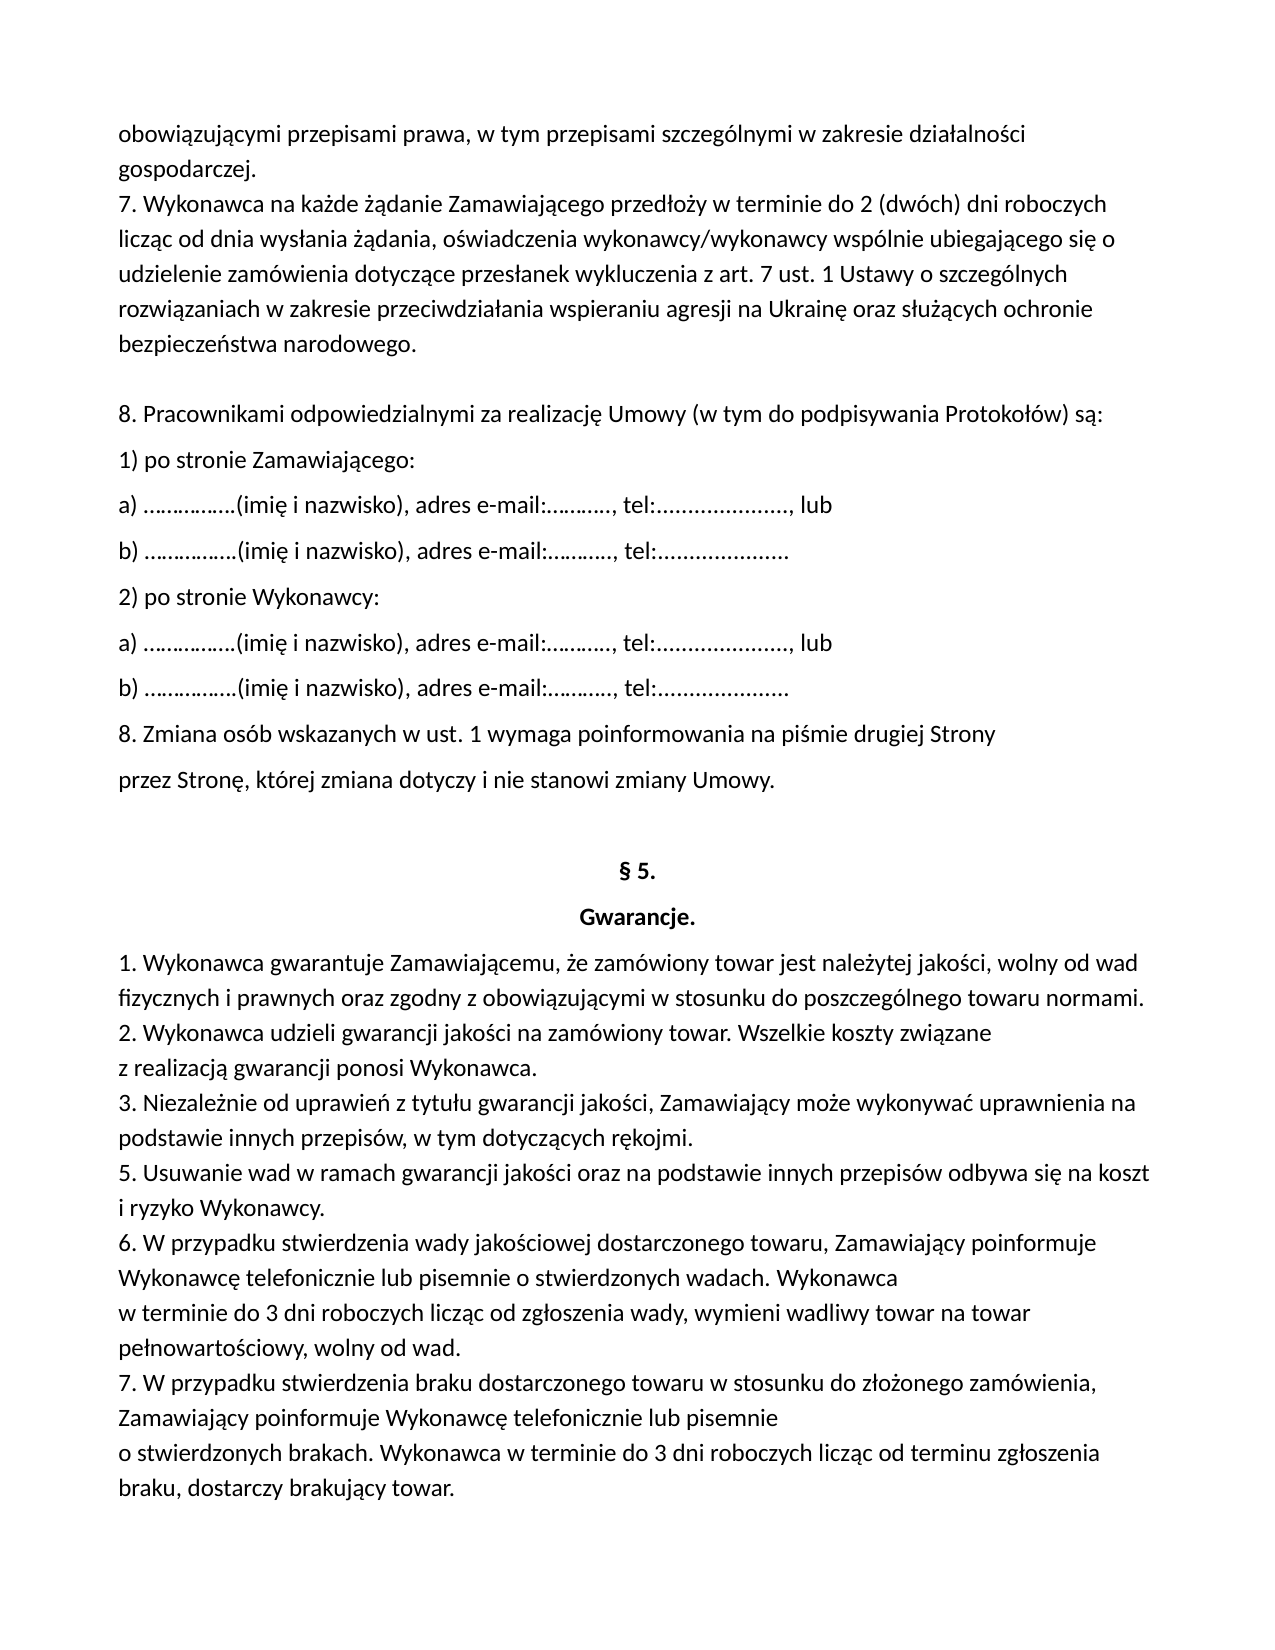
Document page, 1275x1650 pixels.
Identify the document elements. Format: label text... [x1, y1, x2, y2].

text 1) po stronie Zamawiającego: [118, 444, 1157, 474]
text 5. Usuwanie wad w ramach gwarancji jakości oraz na podstawie innych przepisów odbywa się na koszt i ryzyko Wykonawcy. [118, 1157, 1157, 1222]
text 7. W przypadku stwierdzenia braku dostarczonego towaru w stosunku do złożonego zamówienia, Zamawiający poinformuje Wykonawcę telefonicznie lub pisemnie o stwierdzonych brakach. Wykonawca w terminie do 3 dni roboczych licząc od terminu zgłoszenia braku, dostarczy brakujący towar. [118, 1367, 1157, 1502]
text § 5. [118, 855, 1157, 886]
text 8. Pracownikami odpowiedzialnymi za realizację Umowy (w tym do podpisywania Protokołów) są: [118, 398, 1157, 429]
text a) …………….(imię i nazwisko), adres e-mail:……….., tel:....................., lub [118, 489, 1157, 520]
text 2. Wykonawca udzieli gwarancji jakości na zamówiony towar. Wszelkie koszty związane z realizacją gwarancji ponosi Wykonawca. [118, 1017, 1157, 1082]
text b) …………….(imię i nazwisko), adres e-mail:……….., tel:..................... [118, 535, 1157, 566]
text 1. Wykonawca gwarantuje Zamawiającemu, że zamówiony towar jest należytej jakości, wolny od wad fizycznych i prawnych oraz zgodny z obowiązującymi w stosunku do poszczególnego towaru normami. [118, 947, 1157, 1012]
text 6. W przypadku stwierdzenia wady jakościowej dostarczonego towaru, Zamawiający poinformuje Wykonawcę telefonicznie lub pisemnie o stwierdzonych wadach. Wykonawca w terminie do 3 dni roboczych licząc od zgłoszenia wady, wymieni wadliwy towar na towar pełnowartościowy, wolny od wad. [118, 1227, 1157, 1362]
text Gwarancje. [118, 901, 1157, 932]
text 7. Wykonawca na każde żądanie Zamawiającego przedłoży w terminie do 2 (dwóch) dni roboczych licząc od dnia wysłania żądania, oświadczenia wykonawcy/wykonawcy wspólnie ubiegającego się o udzielenie zamówienia dotyczące przesłanek wykluczenia z art. 7 ust. 1 Ustawy o szczególnych rozwiązaniach w zakresie przeciwdziałania wspieraniu agresji na Ukrainę oraz służących ochronie bezpieczeństwa narodowego. [118, 188, 1157, 359]
text obowiązującymi przepisami prawa, w tym przepisami szczególnymi w zakresie działalności gospodarczej. [118, 118, 1157, 184]
text przez Stronę, której zmiana dotyczy i nie stanowi zmiany Umowy. [118, 764, 1157, 794]
text 2) po stronie Wykonawcy: [118, 581, 1157, 612]
text 8. Zmiana osób wskazanych w ust. 1 wymaga poinformowania na piśmie drugiej Strony [118, 718, 1157, 749]
text a) …………….(imię i nazwisko), adres e-mail:……….., tel:....................., lub [118, 627, 1157, 657]
text 3. Niezależnie od uprawień z tytułu gwarancji jakości, Zamawiający może wykonywać uprawnienia na podstawie innych przepisów, w tym dotyczących rękojmi. [118, 1087, 1157, 1152]
text b) …………….(imię i nazwisko), adres e-mail:……….., tel:..................... [118, 672, 1157, 703]
